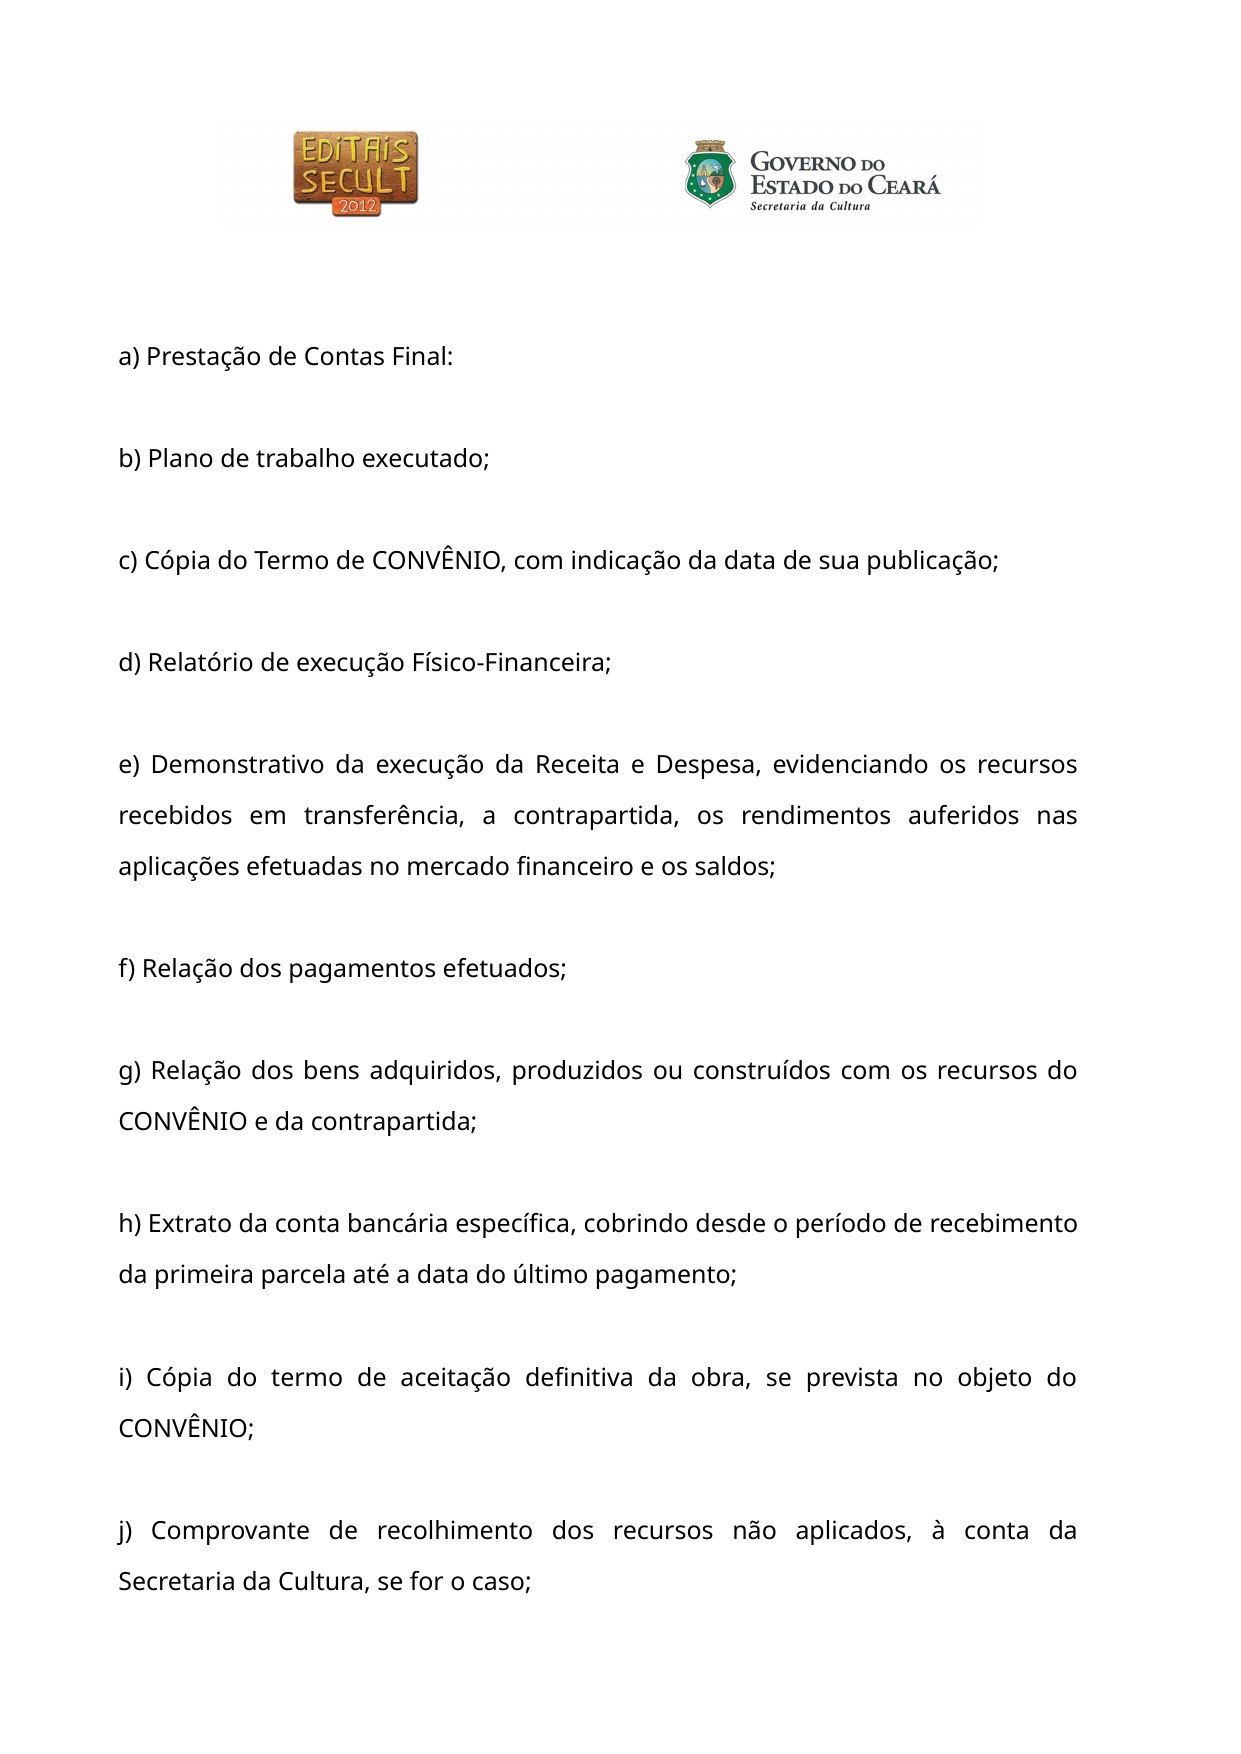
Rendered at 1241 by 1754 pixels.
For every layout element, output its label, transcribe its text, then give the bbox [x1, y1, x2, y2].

text f) Relação dos pagamentos efetuados; [118, 951, 1079, 985]
text h) Extrato da conta bancária específica, cobrindo desde o período de recebimento da primeira parcela até a data do último pagamento; [118, 1206, 1079, 1291]
text a) Prestação de Contas Final: [118, 338, 1079, 372]
text e) Demonstrativo da execução da Receita e Despesa, evidenciando os recursos recebidos em transferência, a contrapartida, os rendimentos auferidos nas aplicações efetuadas no mercado financeiro e os saldos; [118, 747, 1079, 883]
text g) Relação dos bens adquiridos, produzidos ou construídos com os recursos do CONVÊNIO e da contrapartida; [118, 1053, 1079, 1138]
text c) Cópia do Termo de CONVÊNIO, com indicação da data de sua publicação; [118, 542, 1079, 577]
text d) Relatório de execução Físico-Financeira; [118, 644, 1079, 679]
text i) Cópia do termo de aceitação definitiva da obra, se prevista no objeto do CONVÊNIO; [118, 1359, 1079, 1444]
text b) Plano de trabalho executado; [118, 440, 1079, 474]
picture [220, 119, 978, 228]
text j) Comprovante de recolhimento dos recursos não aplicados, à conta da Secretaria da Cultura, se for o caso; [118, 1512, 1079, 1597]
